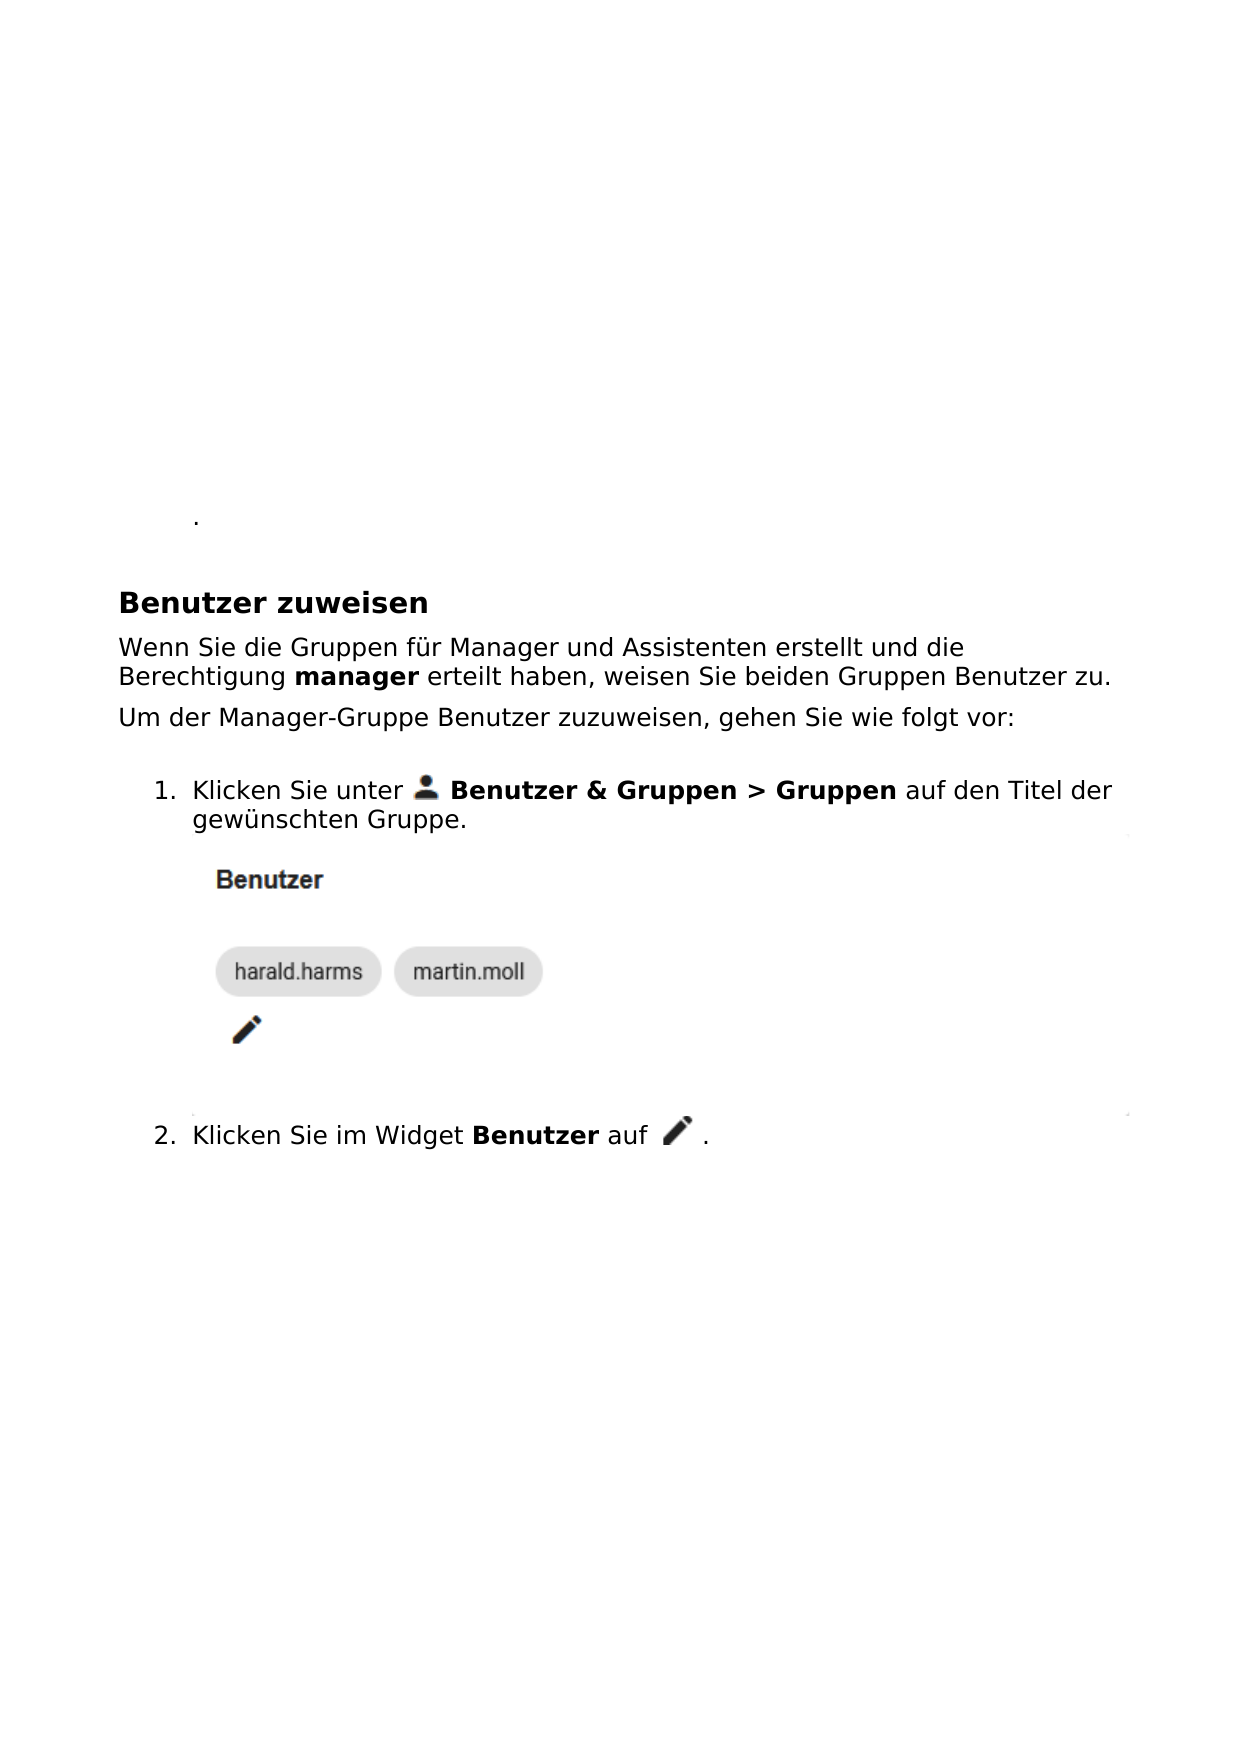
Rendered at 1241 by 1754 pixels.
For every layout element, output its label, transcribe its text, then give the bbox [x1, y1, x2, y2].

list Klicken Sie unterBenutzer & Gruppen > Gruppen auf den Titel der gewünschten Gruppe. [177, 775, 1122, 1116]
list Klicken Sie im Widget Benutzer auf . [177, 1116, 1122, 1150]
text Wenn Sie die Gruppen für Manager und Assistenten erstellt und die Berechtigung manager erteilt haben, weisen Sie beiden Gruppen Benutzer zu. [118, 633, 1122, 691]
picture [403, 774, 450, 800]
picture [192, 834, 1130, 1145]
list . [177, 118, 1122, 532]
subtitle Benutzer zuweisen [118, 586, 1122, 620]
text Um der Manager-Gruppe Benutzer zuzuweisen, gehen Sie wie folgt vor: [118, 703, 1122, 733]
